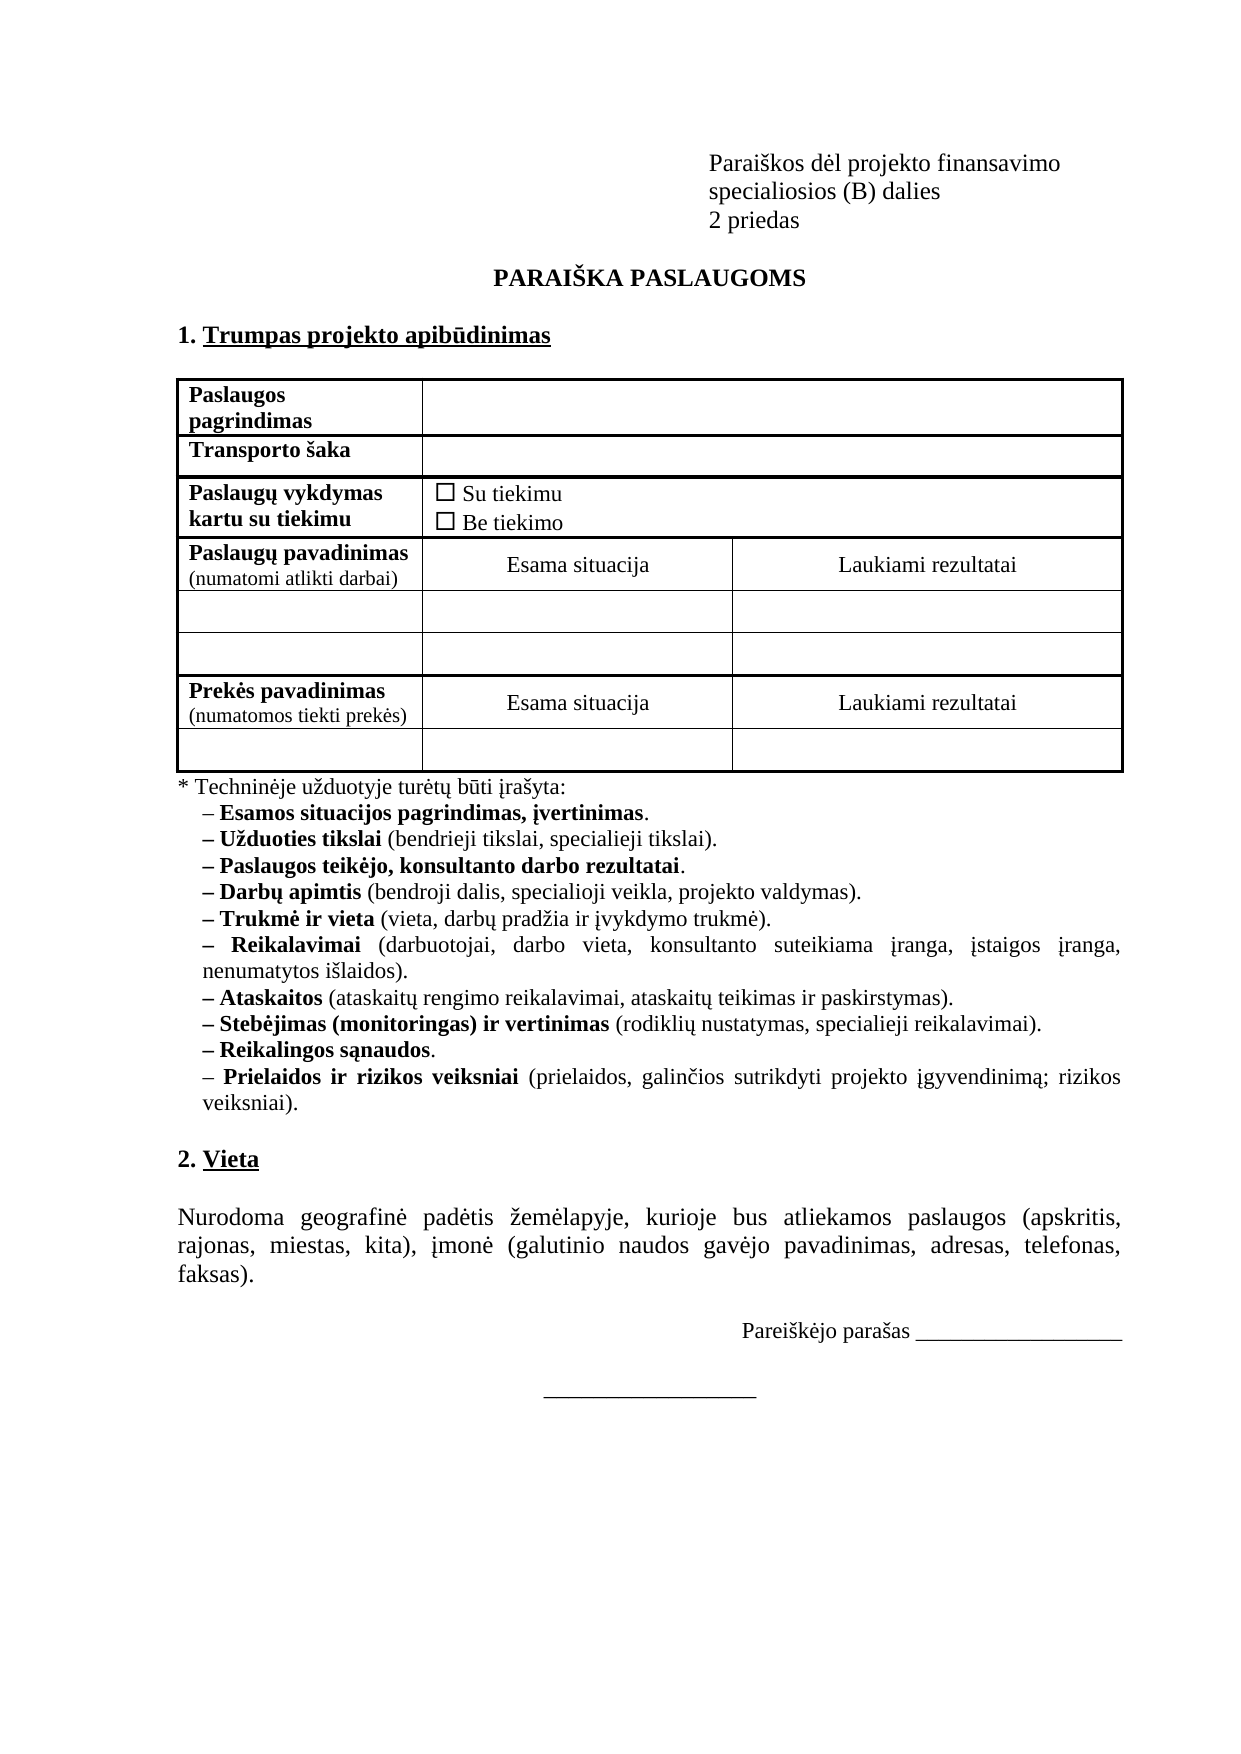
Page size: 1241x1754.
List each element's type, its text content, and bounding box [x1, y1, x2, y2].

table_header Paslaugos pagrindimas [179, 381, 422, 433]
table_cell [423, 729, 732, 770]
text – Reikalingos sąnaudos. [202, 1036, 1122, 1063]
text – Reikalavimai (darbuotojai, darbo vieta, konsultanto suteikiama įranga, įstaigos įranga, nenumatytos išlaidos). [202, 931, 1122, 984]
text Pareiškėjo parašas __________________ [177, 1317, 1122, 1343]
text – Esamos situacijos pagrindimas, įvertinimas. [202, 799, 1122, 826]
table_cell Paslaugų vykdymas kartu su tiekimu [179, 479, 422, 536]
text Paraiškos dėl projekto finansavimo [709, 148, 1122, 176]
table_cell [] Su tiekimu [] Be tiekimo [423, 479, 1121, 536]
table_cell [179, 633, 422, 674]
table_cell Laukiami rezultatai [733, 539, 1121, 589]
text 1. Trumpas projekto apibūdinimas [177, 320, 1122, 349]
table_cell Laukiami rezultatai [733, 677, 1121, 727]
table_cell [423, 437, 1121, 475]
text – Prielaidos ir rizikos veiksniai (prielaidos, galinčios sutrikdyti projekto įgyvendinimą; rizikos veiksniai). [202, 1063, 1122, 1115]
table_cell Transporto šaka [179, 437, 422, 475]
table_cell [733, 591, 1121, 632]
table_cell [733, 729, 1121, 770]
text – Darbų apimtis (bendroji dalis, specialioji veikla, projekto valdymas). [202, 878, 1122, 904]
table_cell Esama situacija [423, 539, 732, 589]
table_cell [179, 729, 422, 770]
table_cell [423, 633, 732, 674]
table_cell Prekės pavadinimas (numatomos tiekti prekės) [179, 677, 422, 727]
text Paraiška paslaugoms [177, 263, 1122, 291]
text 2 priedas [177, 205, 1122, 234]
text – Paslaugos teikėjo, konsultanto darbo rezultatai. [202, 852, 1122, 878]
text – Ataskaitos (ataskaitų rengimo reikalavimai, ataskaitų teikimas ir paskirstymas). [202, 984, 1122, 1010]
text _________________ [177, 1372, 1122, 1401]
table_cell [423, 591, 732, 632]
table_cell Paslaugų pavadinimas (numatomi atlikti darbai) [179, 539, 422, 589]
text – Užduoties tikslai (bendrieji tikslai, specialieji tikslai). [202, 826, 1122, 852]
text – Trukmė ir vieta (vieta, darbų pradžia ir įvykdymo trukmė). [202, 904, 1122, 931]
text specialiosios (B) dalies [177, 176, 1122, 205]
text Nurodoma geografinė padėtis žemėlapyje, kurioje bus atliekamos paslaugos (apskritis, rajonas, miestas, kita), įmonė (galutinio naudos gavėjo pavadinimas, adresas, telefonas, faksas). [177, 1202, 1122, 1288]
text 2. Vieta [177, 1144, 1122, 1173]
table_cell [179, 591, 422, 632]
table_cell Esama situacija [423, 677, 732, 727]
table_cell [733, 633, 1121, 674]
table_header [423, 381, 1121, 433]
text * Techninėje užduotyje turėtų būti įrašyta: [177, 773, 1122, 799]
text – Stebėjimas (monitoringas) ir vertinimas (rodiklių nustatymas, specialieji reikalavimai). [202, 1010, 1122, 1036]
